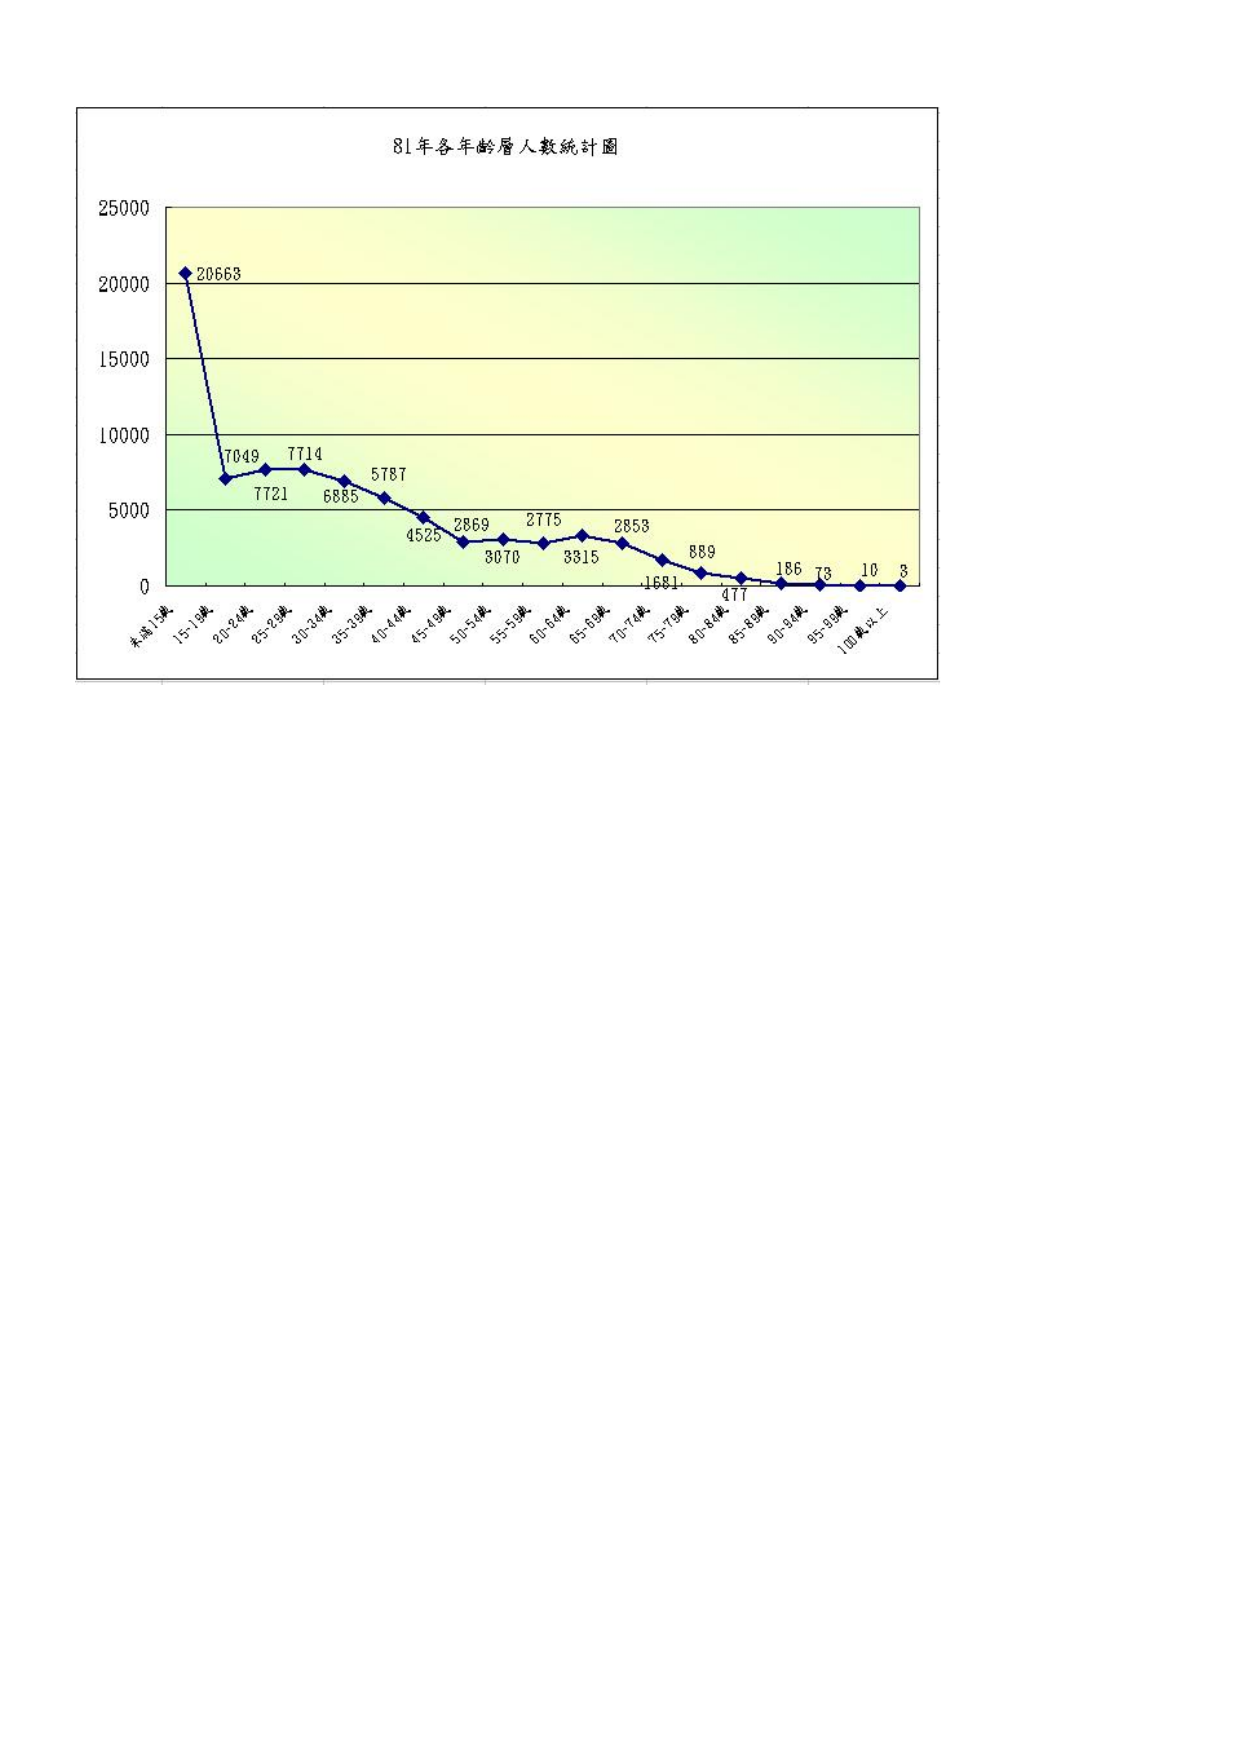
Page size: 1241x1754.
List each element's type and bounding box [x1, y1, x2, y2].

picture [75, 106, 941, 685]
